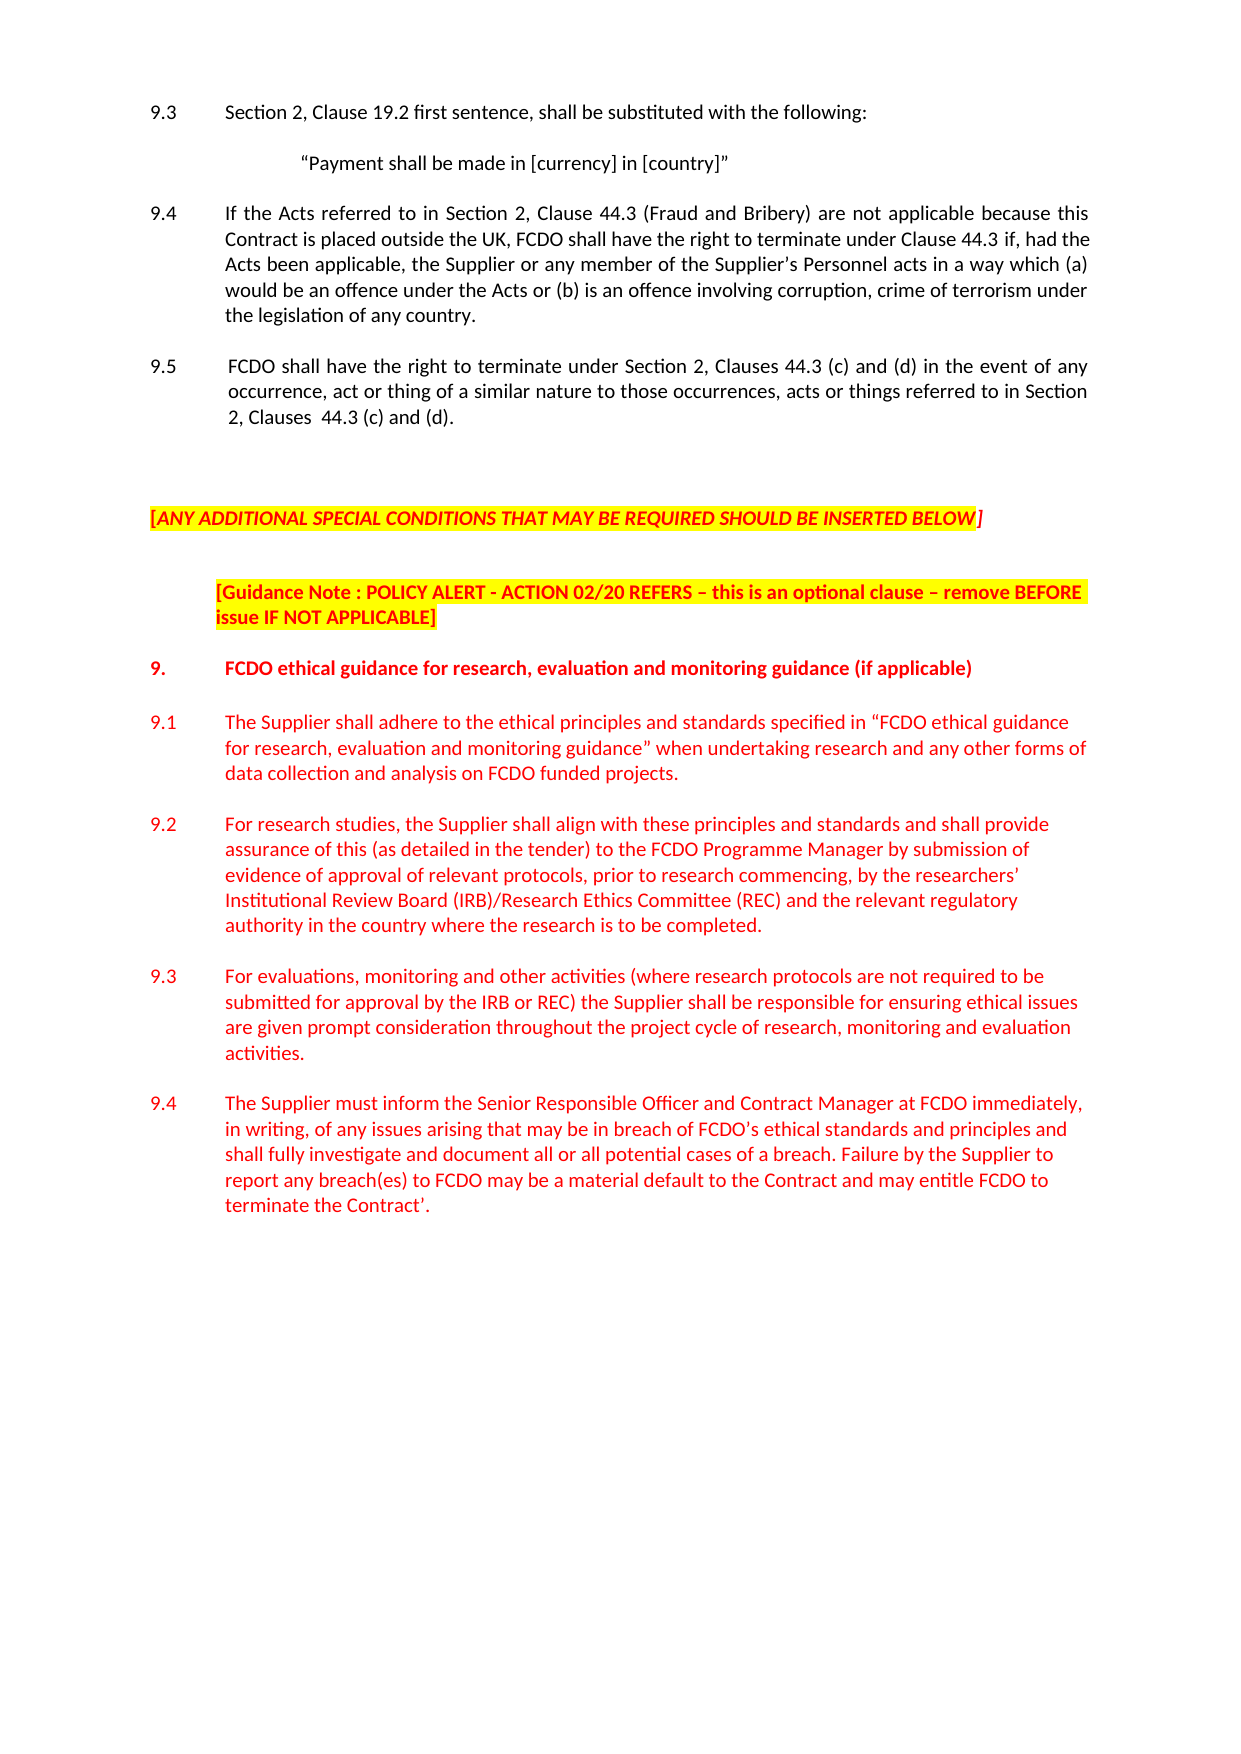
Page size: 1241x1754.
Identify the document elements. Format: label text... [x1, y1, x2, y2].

text [ANY ADDITIONAL SPECIAL CONDITIONS THAT MAY BE REQUIRED SHOULD BE INSERTED BELOW] [150, 506, 1090, 531]
text 9.3 Section 2, Clause 19.2 first sentence, shall be substituted with the following: [150, 99, 1090, 124]
text [Guidance Note : POLICY ALERT - ACTION 02/20 REFERS – this is an optional clause – remove BEFORE issue IF NOT APPLICABLE] [216, 579, 1090, 630]
text 9.3 For evaluations, monitoring and other activities (where research protocols are not required to be submitted for approval by the IRB or REC) the Supplier shall be responsible for ensuring ethical issues are given prompt consideration throughout the project cycle of research, monitoring and evaluation activities. [150, 963, 1090, 1065]
text 9.5 FCDO shall have the right to terminate under Section 2, Clauses 44.3 (c) and (d) in the event of any occurrence, act or thing of a similar nature to those occurrences, acts or things referred to in Section 2, Clauses 44.3 (c) and (d). [150, 353, 1090, 429]
text 9. FCDO ethical guidance for research, evaluation and monitoring guidance (if applicable) [150, 655, 1090, 681]
text “Payment shall be made in [currency] in [country]” [300, 150, 1090, 175]
text 9.4 If the Acts referred to in Section 2, Clause 44.3 (Fraud and Bribery) are not applicable because this Contract is placed outside the UK, FCDO shall have the right to terminate under Clause 44.3 if, had the Acts been applicable, the Supplier or any member of the Supplier’s Personnel acts in a way which (a) would be an offence under the Acts or (b) is an offence involving corruption, crime of terrorism under the legislation of any country. [150, 201, 1090, 328]
text 9.2 For research studies, the Supplier shall align with these principles and standards and shall provide assurance of this (as detailed in the tender) to the FCDO Programme Manager by submission of evidence of approval of relevant protocols, prior to research commencing, by the researchers’ Institutional Review Board (IRB)/Research Ethics Committee (REC) and the relevant regulatory authority in the country where the research is to be completed. [150, 811, 1090, 938]
text 9.1 The Supplier shall adhere to the ethical principles and standards specified in “FCDO ethical guidance for research, evaluation and monitoring guidance” when undertaking research and any other forms of data collection and analysis on FCDO funded projects. [150, 706, 1090, 786]
text 9.4 The Supplier must inform the Senior Responsible Officer and Contract Manager at FCDO immediately, in writing, of any issues arising that may be in breach of FCDO’s ethical standards and principles and shall fully investigate and document all or all potential cases of a breach. Failure by the Supplier to report any breach(es) to FCDO may be a material default to the Contract and may entitle FCDO to terminate the Contract’. [150, 1091, 1090, 1218]
